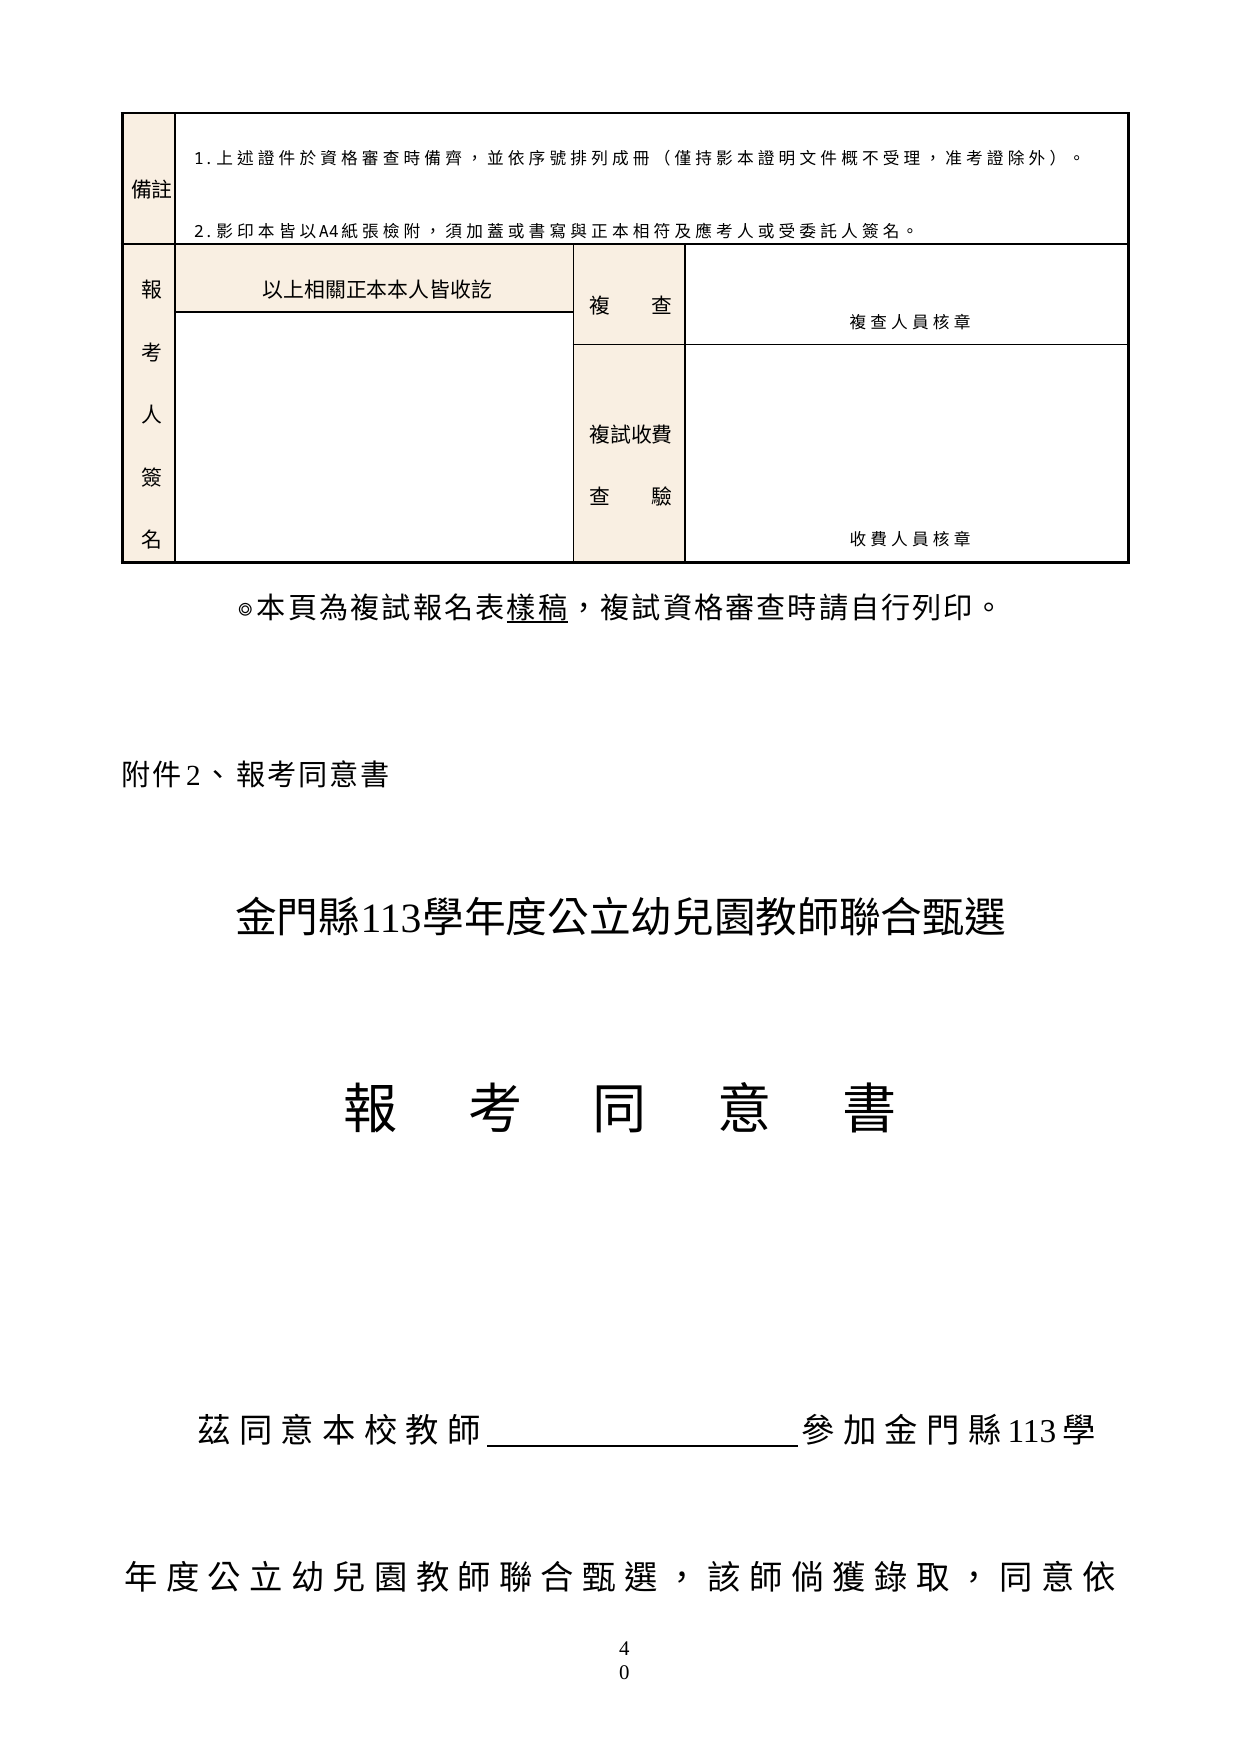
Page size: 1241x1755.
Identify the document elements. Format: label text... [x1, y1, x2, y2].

table_cell [176, 313, 573, 561]
table_cell 複試收費 查 驗 [574, 345, 684, 561]
table_cell 1.上述證件於資格審查時備齊，並依序號排列成冊（僅持影本證明文件概不受理，准考證除外）。 2.影印本皆以A4紙張檢附，須加蓋或書寫與正本相符及應考人或受委託人簽名。 [176, 114, 1127, 243]
table_cell 複 查 [574, 245, 684, 344]
text 金門縣113學年度公立幼兒園教師聯合甄選 [120, 835, 1120, 960]
table_cell 收費人員核章 [686, 345, 1127, 561]
text 茲同意本校教師 參加金門縣113學年度公立幼兒園教師聯合甄選，該師倘獲錄取，同意依 [120, 1346, 1120, 1596]
table_cell 以上相關正本本人皆收訖 [176, 245, 573, 311]
table_cell 複查人員核章 [686, 245, 1127, 344]
table_cell 報 考 人 簽 名 [124, 245, 174, 561]
table_cell 備註 [124, 114, 174, 243]
subtitle 附件2、報考同意書 [120, 689, 1120, 814]
text ◎本頁為複試報名表樣稿，複試資格審查時請自行列印。 [120, 564, 1120, 627]
text 報 考 同 意 書 [120, 1032, 1120, 1157]
